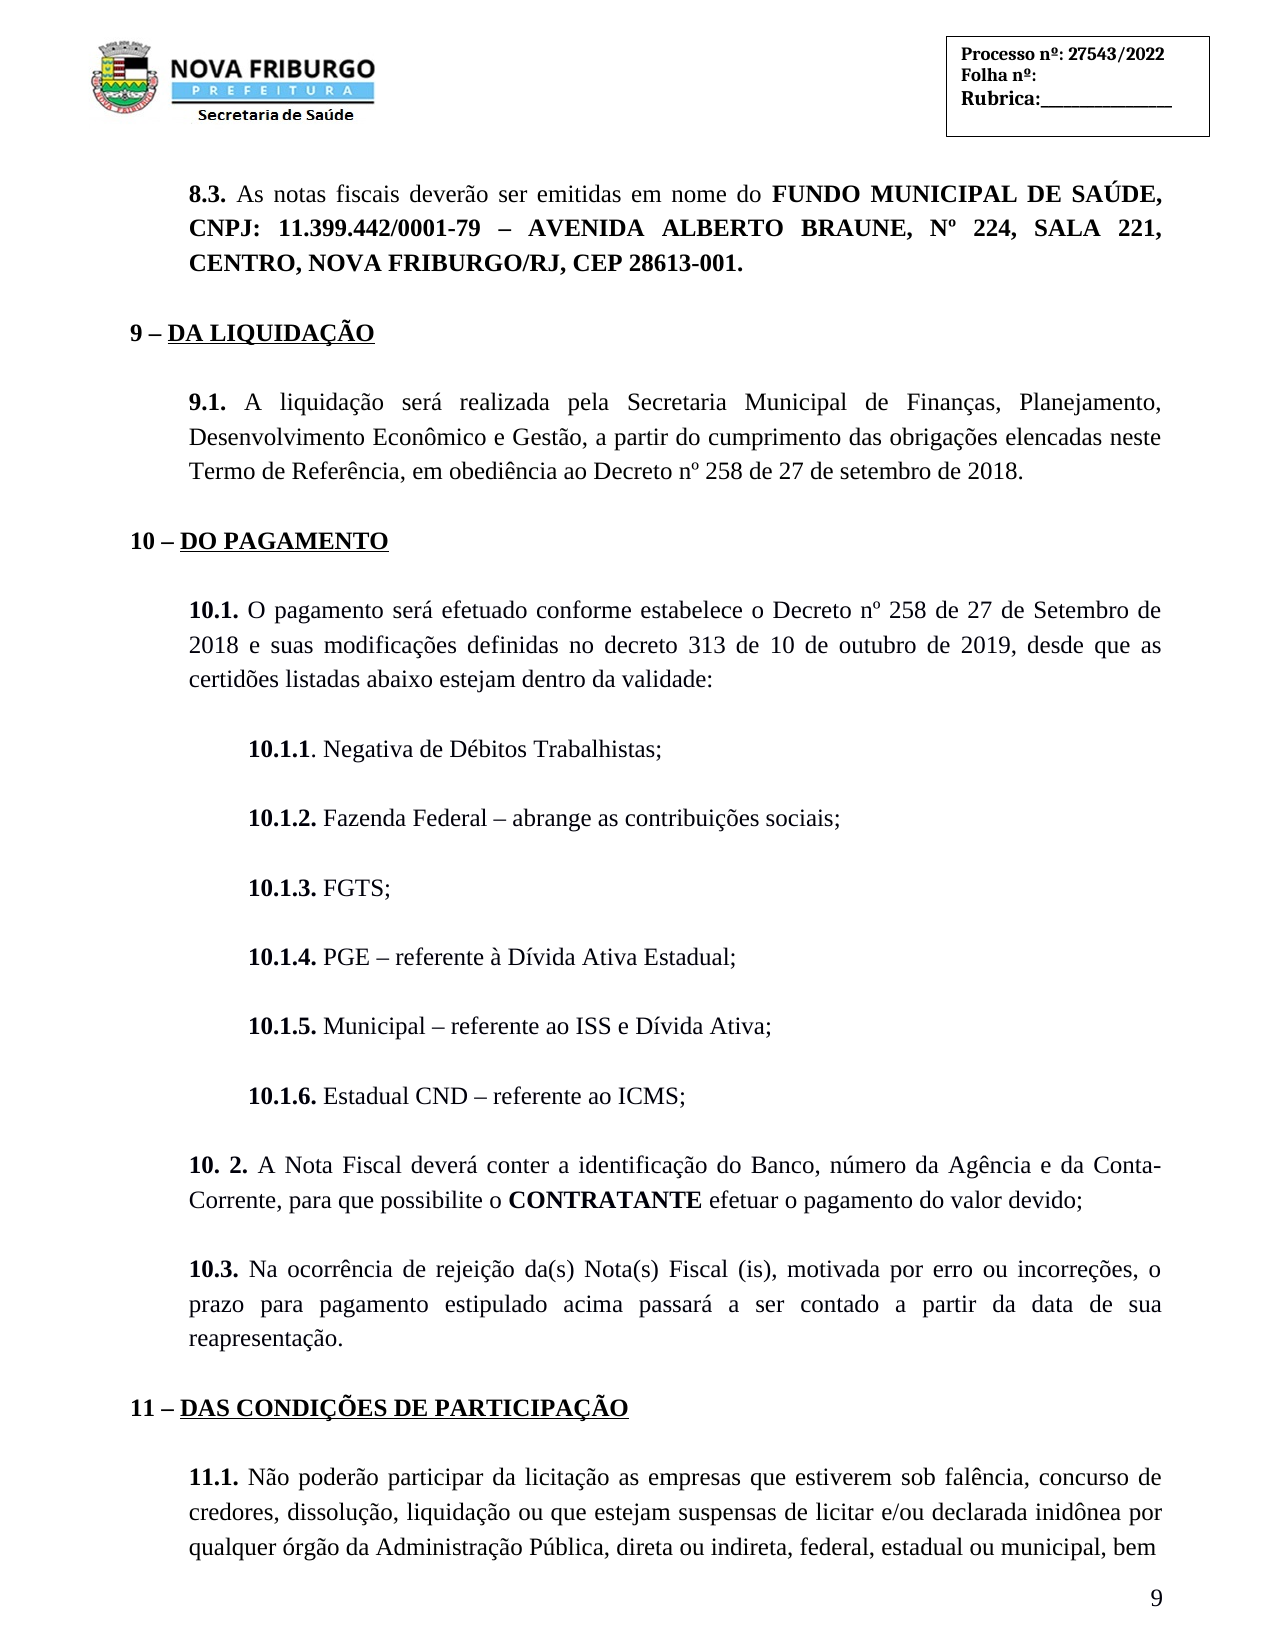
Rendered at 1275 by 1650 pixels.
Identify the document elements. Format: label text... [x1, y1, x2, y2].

text 10.1.1. Negativa de Débitos Trabalhistas; [248, 734, 1163, 763]
text 10 – DO PAGAMENTO [130, 526, 1163, 554]
text 10.1.6. Estadual CND – referente ao ICMS; [248, 1081, 1163, 1109]
text 8.3. As notas fiscais deverão ser emitidas em nome do FUNDO MUNICIPAL DE SAÚDE, CNPJ: 11.399.442/0001-79 – AVENIDA ALBERTO BRAUNE, Nº 224, SALA 221, CENTRO, NOVA FRIBURGO/RJ, CEP 28613-001. [189, 179, 1163, 277]
text 11 – DAS CONDIÇÕES DE PARTICIPAÇÃO [130, 1393, 1163, 1422]
text 9.1. A liquidação será realizada pela Secretaria Municipal de Finanças, Planejamento, Desenvolvimento Econômico e Gestão, a partir do cumprimento das obrigações elencadas neste Termo de Referência, em obediência ao Decreto nº 258 de 27 de setembro de 2018. [189, 387, 1163, 485]
picture [88, 37, 376, 129]
text 11.1. Não poderão participar da licitação as empresas que estiverem sob falência, concurso de credores, dissolução, liquidação ou que estejam suspensas de licitar e/ou declarada inidônea por qualquer órgão da Administração Pública, direta ou indireta, federal, estadual ou municipal, bem [189, 1462, 1163, 1560]
text 10.1.2. Fazenda Federal – abrange as contribuições sociais; [248, 803, 1163, 832]
text 9 – DA LIQUIDAÇÃO [130, 318, 1163, 346]
text 10.3. Na ocorrência de rejeição da(s) Nota(s) Fiscal (is), motivada por erro ou incorreções, o prazo para pagamento estipulado acima passará a ser contado a partir da data de sua reapresentação. [189, 1254, 1163, 1352]
text 10.1.5. Municipal – referente ao ISS e Dívida Ativa; [248, 1011, 1163, 1040]
text 10.1. O pagamento será efetuado conforme estabelece o Decreto nº 258 de 27 de Setembro de 2018 e suas modificações definidas no decreto 313 de 10 de outubro de 2019, desde que as certidões listadas abaixo estejam dentro da validade: [189, 595, 1163, 693]
text 10. 2. A Nota Fiscal deverá conter a identificação do Banco, número da Agência e da Conta-Corrente, para que possibilite o CONTRATANTE efetuar o pagamento do valor devido; [189, 1150, 1163, 1213]
text 10.1.3. FGTS; [248, 873, 1163, 901]
text 10.1.4. PGE – referente à Dívida Ativa Estadual; [248, 942, 1163, 971]
